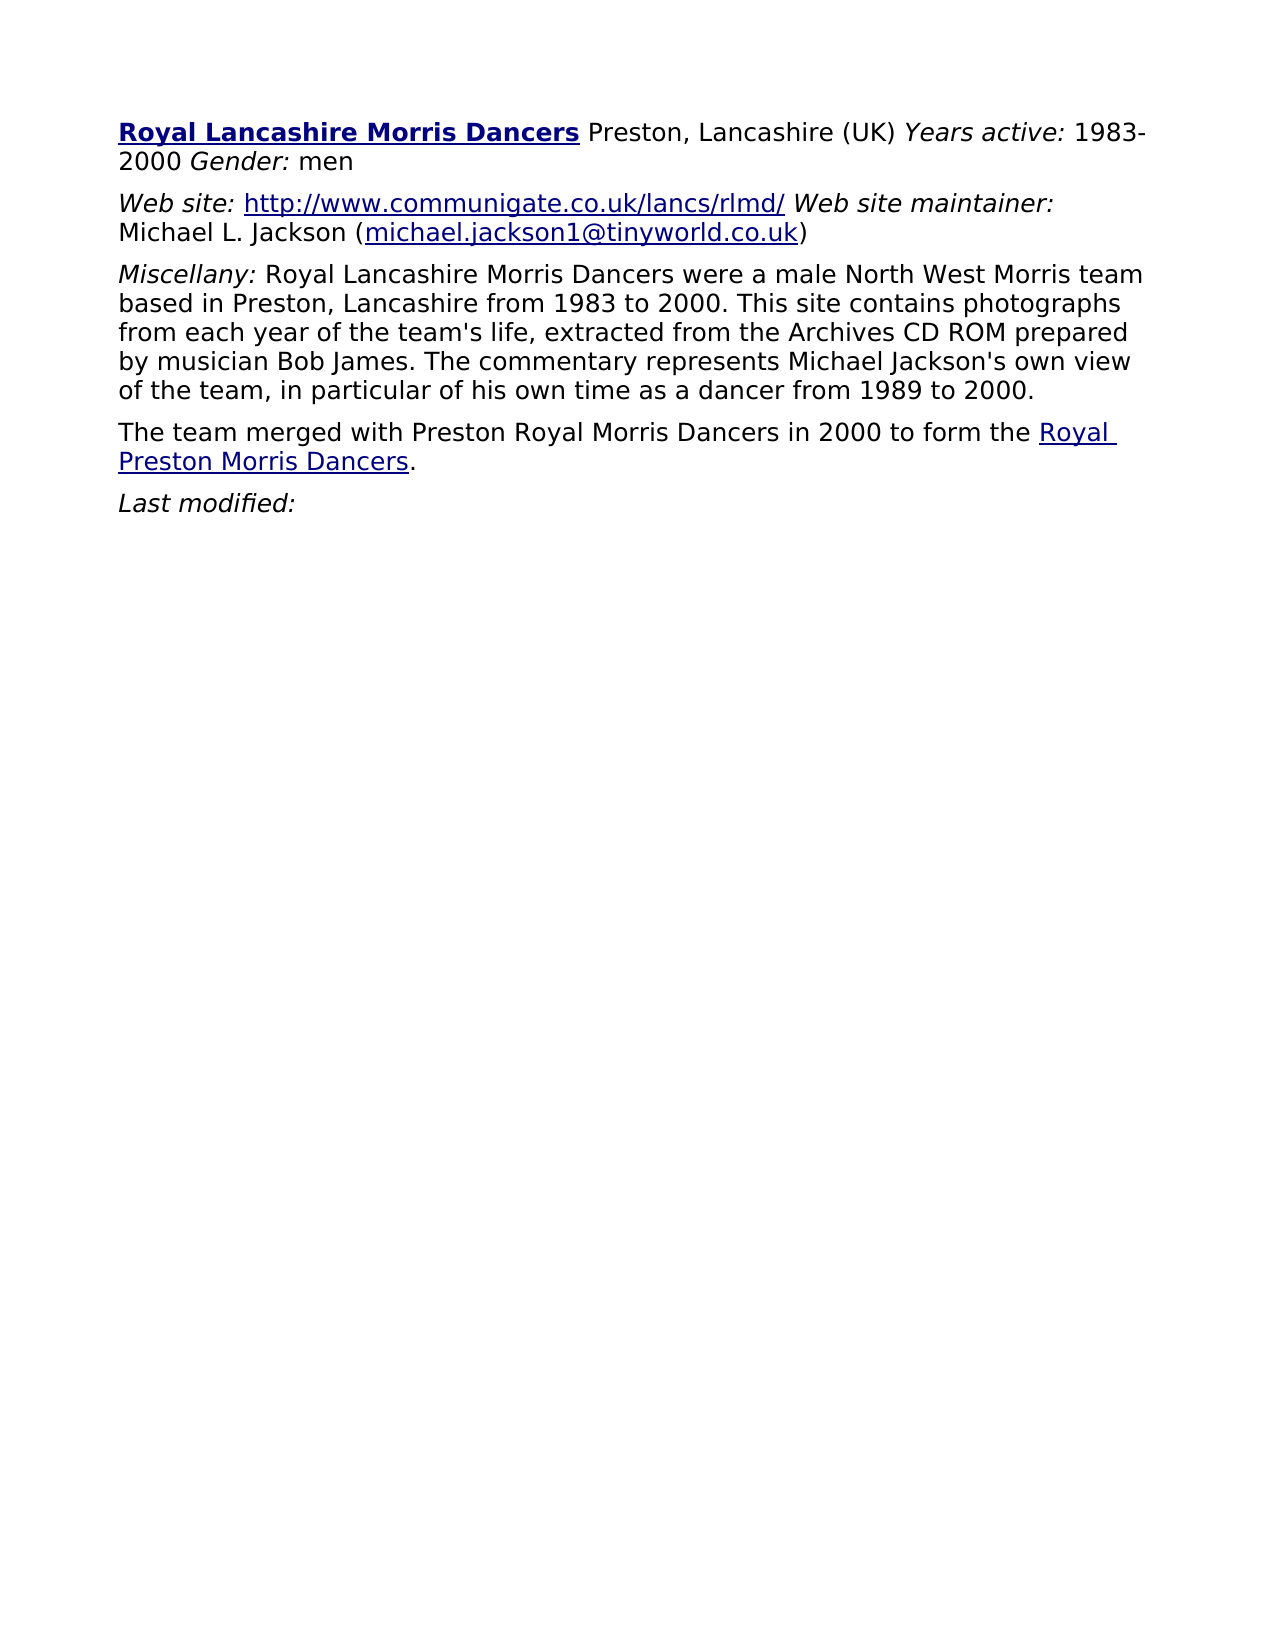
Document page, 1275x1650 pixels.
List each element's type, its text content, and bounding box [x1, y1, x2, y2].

text Last modified: [118, 489, 1157, 518]
text Royal Lancashire Morris Dancers Preston, Lancashire (UK) Years active: 1983-2000 Gender: men [118, 118, 1157, 176]
text Web site: http://www.communigate.co.uk/lancs/rlmd/ Web site maintainer: Michael L. Jackson (michael.jackson1@tinyworld.co.uk) [118, 189, 1157, 247]
text The team merged with Preston Royal Morris Dancers in 2000 to form the Royal Preston Morris Dancers. [118, 418, 1157, 476]
text Miscellany: Royal Lancashire Morris Dancers were a male North West Morris team based in Preston, Lancashire from 1983 to 2000. This site contains photographs from each year of the team's life, extracted from the Archives CD ROM prepared by musician Bob James. The commentary represents Michael Jackson's own view of the team, in particular of his own time as a dancer from 1989 to 2000. [118, 260, 1157, 406]
